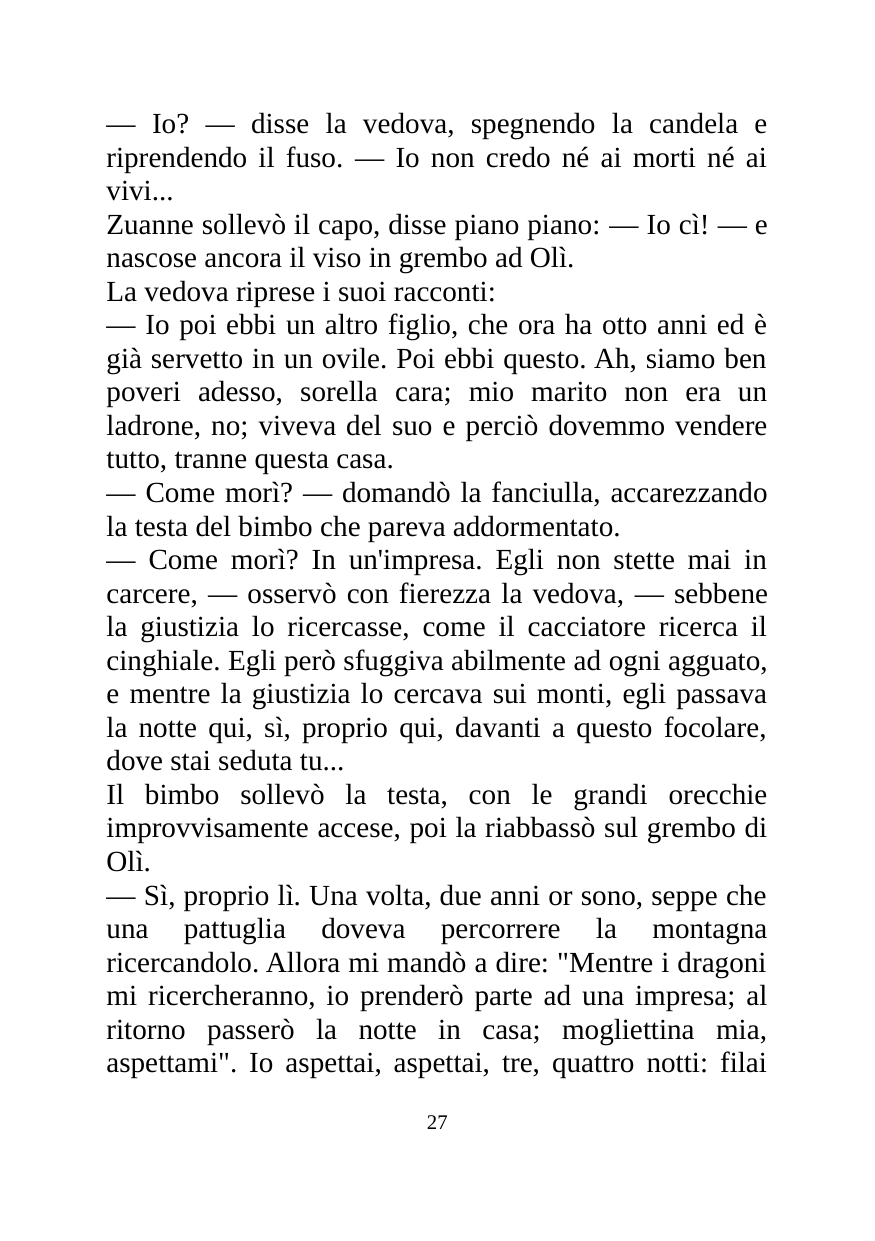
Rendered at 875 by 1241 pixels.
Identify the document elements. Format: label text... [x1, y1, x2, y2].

text Il bimbo sollevò la testa, con le grandi orecchie improvvisamente accese, poi la riabbassò sul grembo di Olì. [106, 777, 768, 878]
text — Io? — disse la vedova, spegnendo la candela e riprendendo il fuso. — Io non credo né ai morti né ai vivi... [106, 106, 768, 207]
text — Come morì? In un'impresa. Egli non stette mai in carcere, — osservò con fierezza la vedova, — sebbene la giustizia lo ricercasse, come il cacciatore ricerca il cinghiale. Egli però sfuggiva abilmente ad ogni agguato, e mentre la giustizia lo cercava sui monti, egli passava la notte qui, sì, proprio qui, davanti a questo focolare, dove stai seduta tu... [106, 542, 768, 777]
text La vedova riprese i suoi racconti: [106, 274, 768, 307]
text — Sì, proprio lì. Una volta, due anni or sono, seppe che una pattuglia doveva percorrere la montagna ricercandolo. Allora mi mandò a dire: "Mentre i dragoni mi ricercheranno, io prenderò parte ad una impresa; al ritorno passerò la notte in casa; mogliettina mia, aspettami". Io aspettai, aspettai, tre, quattro notti: filai [106, 878, 768, 1079]
text Zuanne sollevò il capo, disse piano piano: — Io cì! — e nascose ancora il viso in grembo ad Olì. [106, 207, 768, 274]
text — Io poi ebbi un altro figlio, che ora ha otto anni ed è già servetto in un ovile. Poi ebbi questo. Ah, siamo ben poveri adesso, sorella cara; mio marito non era un ladrone, no; viveva del suo e perciò dovemmo vendere tutto, tranne questa casa. [106, 307, 768, 475]
text — Come morì? — domandò la fanciulla, accarezzando la testa del bimbo che pareva addormentato. [106, 475, 768, 542]
